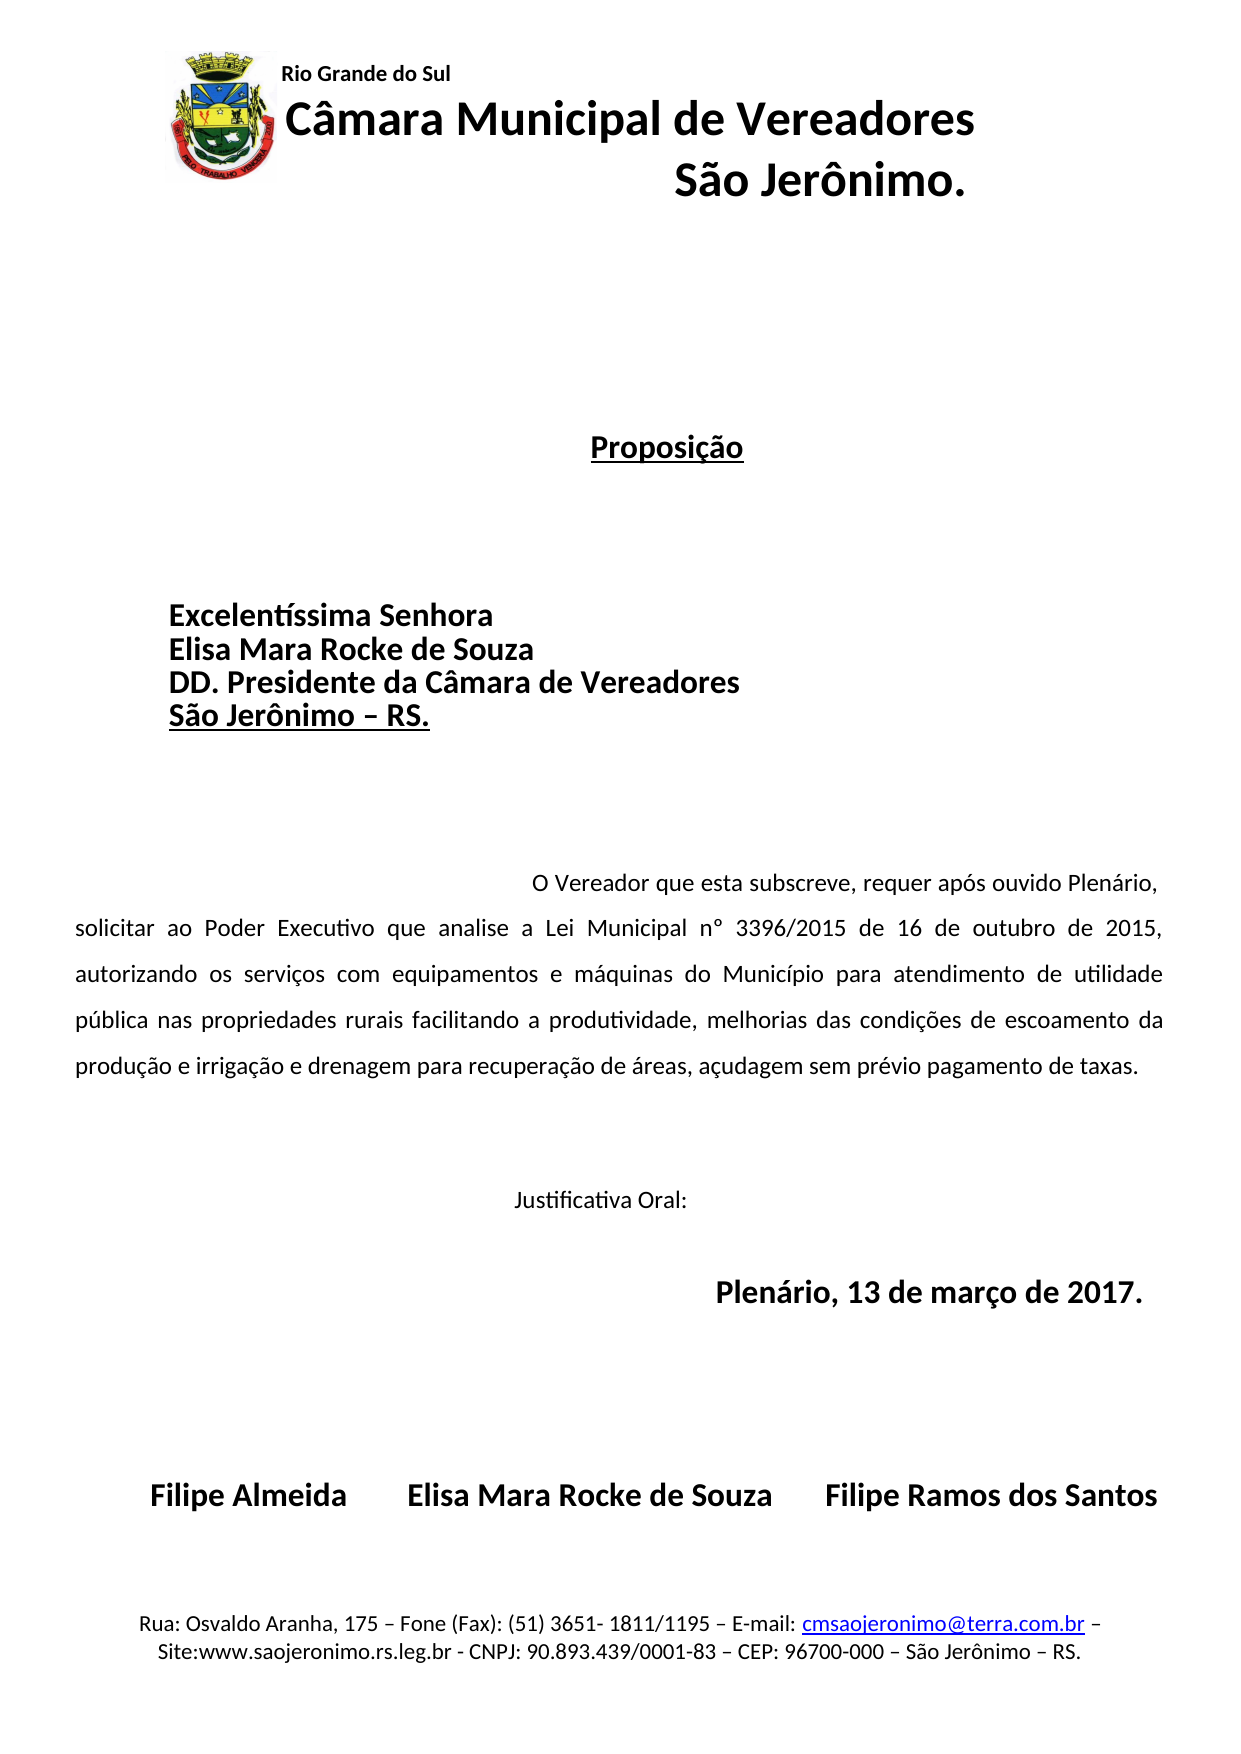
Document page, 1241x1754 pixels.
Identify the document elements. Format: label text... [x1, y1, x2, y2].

text O Vereador que esta subscreve, requer após ouvido Plenário, solicitar ao Poder Executivo que analise a Lei Municipal nº 3396/2015 de 16 de outubro de 2015, autorizando os serviços com equipamentos e máquinas do Município para atendimento de utilidade pública nas propriedades rurais facilitando a produtividade, melhorias das condições de escoamento da produção e irrigação e drenagem para recuperação de áreas, açudagem sem prévio pagamento de taxas. [75, 867, 1165, 1080]
text São Jerônimo – RS. [169, 700, 1109, 733]
text Elisa Mara Rocke de Souza [169, 633, 1109, 667]
text Filipe Almeida Elisa Mara Rocke de Souza Filipe Ramos dos Santos [75, 1474, 1165, 1515]
text Justificativa Oral: [164, 1184, 1109, 1215]
text Excelentíssima Senhora [169, 600, 1109, 633]
text DD. Presidente da Câmara de Vereadores [169, 667, 1109, 700]
subtitle Proposição [225, 426, 1109, 467]
text Plenário, 13 de março de 2017. [169, 1271, 1144, 1312]
